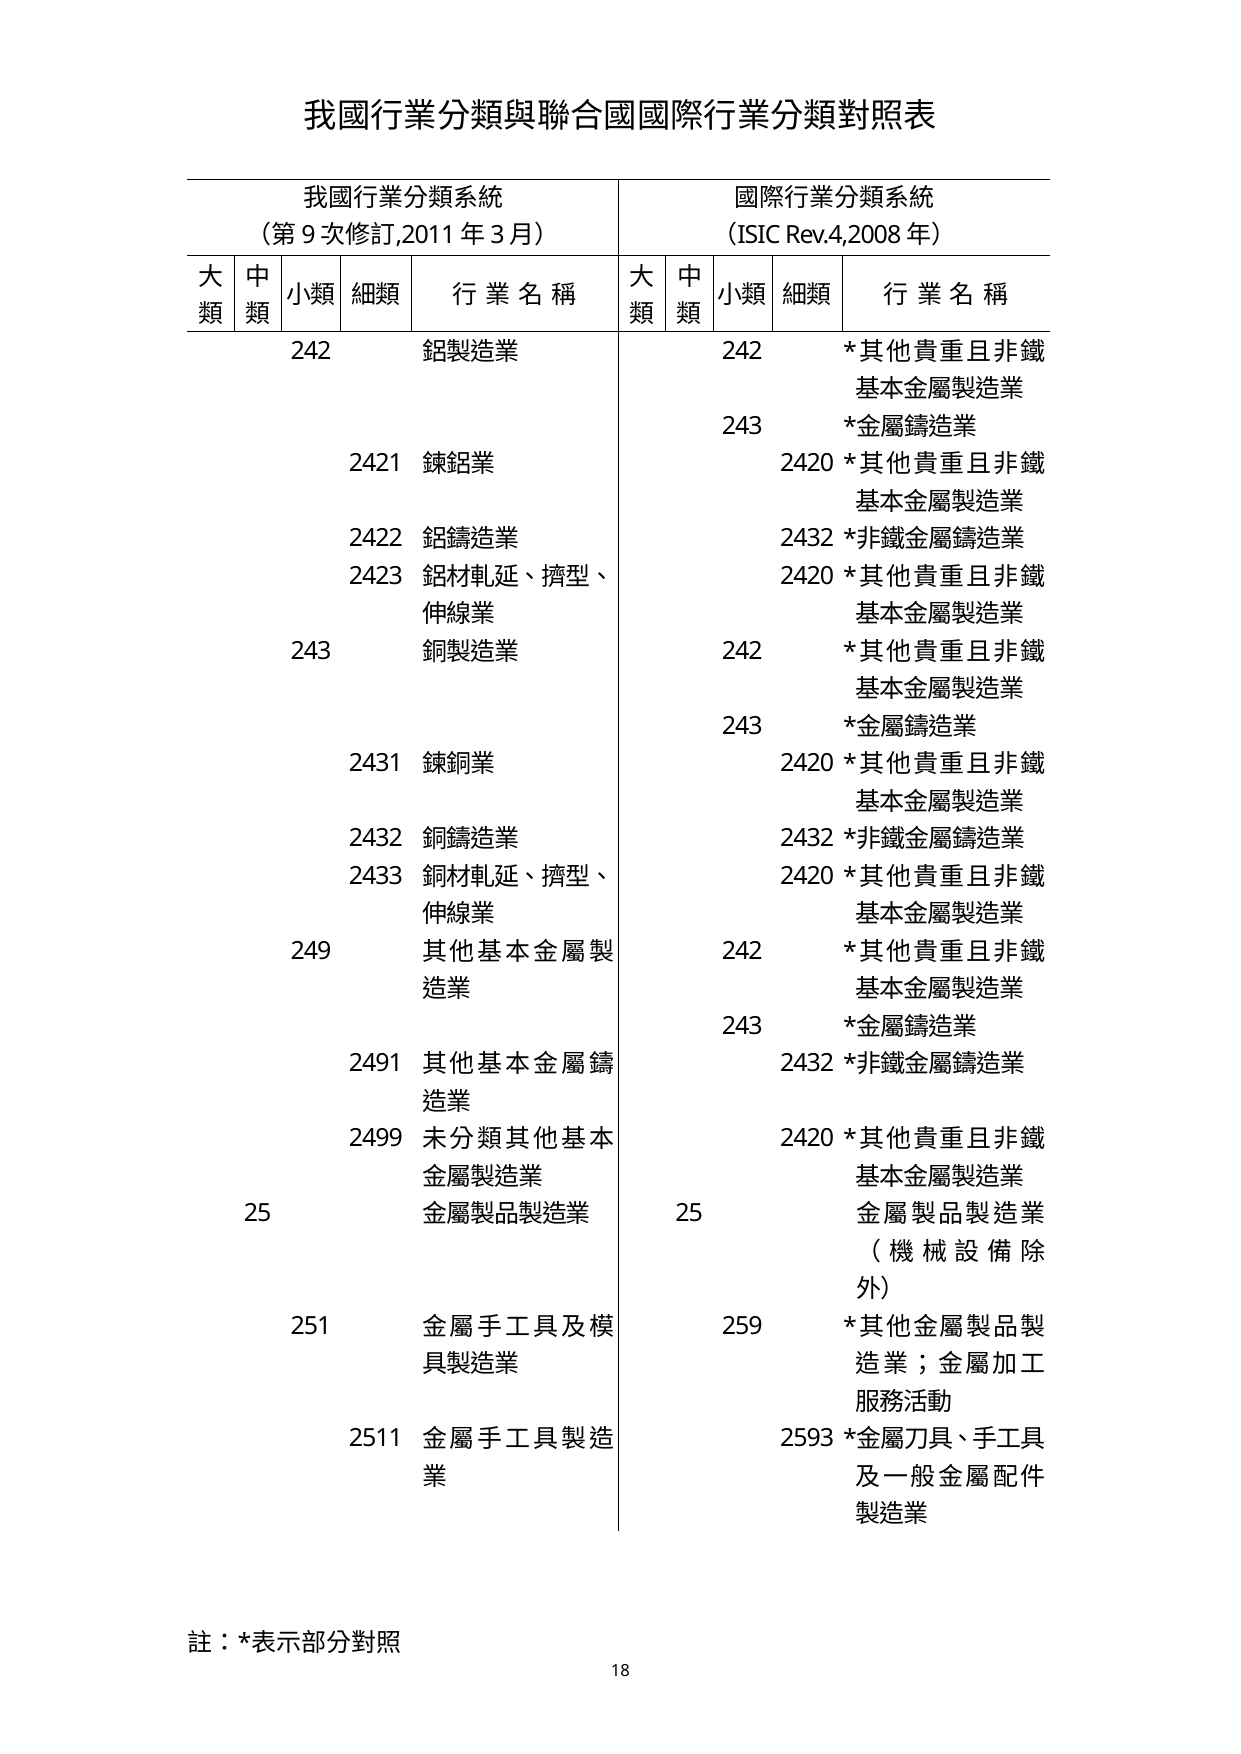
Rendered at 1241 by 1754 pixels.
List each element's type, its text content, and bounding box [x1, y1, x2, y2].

table_cell *其他金屬製品製造業；金屬加工服務活動 [843, 1306, 1050, 1418]
table_cell 2420 [772, 743, 843, 818]
table_cell *金屬刀具、手工具及一般金屬配件製造業 [843, 1418, 1050, 1531]
table_cell 2432 [772, 818, 843, 856]
table_cell [187, 332, 234, 443]
table_cell 銅材軋延、擠型、伸線業 [412, 856, 618, 931]
table_cell 2511 [341, 1418, 412, 1531]
table_cell *非鐵金屬鑄造業 [843, 518, 1050, 556]
table_cell 鋁鑄造業 [412, 518, 618, 556]
table_cell [772, 1193, 843, 1306]
table_cell [234, 443, 282, 518]
table_cell [341, 332, 412, 443]
table_cell [341, 931, 412, 1043]
table_cell [187, 931, 234, 1043]
table_cell [234, 518, 282, 556]
table_cell [282, 1043, 341, 1118]
table_cell 未分類其他基本金屬製造業 [412, 1118, 618, 1193]
table_cell [282, 1193, 341, 1306]
table_cell 251 [282, 1306, 341, 1418]
table_cell [666, 1118, 713, 1193]
table_cell 2421 [341, 443, 412, 518]
table_cell [666, 743, 713, 818]
table_cell 銅鑄造業 [412, 818, 618, 856]
table_cell 2431 [341, 743, 412, 818]
table_cell 242 [282, 332, 341, 443]
table_cell 2423 [341, 556, 412, 631]
table_cell 大類 [619, 256, 665, 331]
table_cell 259 [713, 1306, 772, 1418]
table_cell [713, 518, 772, 556]
table_cell [619, 1193, 666, 1306]
table_cell [619, 743, 666, 818]
table_cell 小類 [714, 256, 772, 331]
table_cell 2491 [341, 1043, 412, 1118]
table_cell [713, 743, 772, 818]
table_cell *其他貴重且非鐵基本金屬製造業 [843, 1118, 1050, 1193]
table_cell 2420 [772, 443, 843, 518]
table_cell [282, 856, 341, 931]
table_cell [234, 1043, 282, 1118]
table_cell [341, 1193, 412, 1306]
table_cell 鍊鋁業 [412, 443, 618, 518]
table_cell [187, 1418, 234, 1531]
table_cell [666, 1418, 713, 1531]
table_cell 25 [666, 1193, 713, 1306]
table_cell [772, 332, 843, 443]
table_cell *其他貴重且非鐵基本金屬製造業 [843, 856, 1050, 931]
table_cell [187, 556, 234, 631]
table_cell 25 [234, 1193, 282, 1306]
table_cell [341, 1306, 412, 1418]
table_cell [187, 1306, 234, 1418]
table_cell [282, 556, 341, 631]
table_cell [619, 1043, 666, 1118]
table_cell [282, 743, 341, 818]
table_cell [666, 518, 713, 556]
table_cell [772, 1306, 843, 1418]
table_cell [234, 631, 282, 743]
table_cell 2420 [772, 856, 843, 931]
table_cell [619, 332, 666, 443]
table_cell 其他基本金屬製造業 [412, 931, 618, 1043]
table_cell [234, 332, 282, 443]
table_cell [666, 443, 713, 518]
table_cell [187, 1118, 234, 1193]
table_cell 鋁製造業 [412, 332, 618, 443]
table_cell 行 業 名 稱 [412, 256, 618, 331]
table_cell 242 243 [713, 631, 772, 743]
table_cell [772, 931, 843, 1043]
table_cell 242 243 [713, 332, 772, 443]
table_cell [619, 556, 666, 631]
table_cell 中類 [235, 256, 281, 331]
table_cell 2499 [341, 1118, 412, 1193]
table_cell 細類 [341, 256, 411, 331]
table_cell [713, 1118, 772, 1193]
table_cell [713, 1043, 772, 1118]
table_cell 鋁材軋延、擠型、伸線業 [412, 556, 618, 631]
table_header 國際行業分類系統 （ISIC Rev.4,2008年） [619, 180, 1050, 254]
table_cell 金屬製品製造業（機械設備除外） [843, 1193, 1050, 1306]
table_cell 249 [282, 931, 341, 1043]
table_cell 小類 [282, 256, 340, 331]
table_cell 大類 [187, 256, 234, 331]
table_cell [234, 743, 282, 818]
table_cell [234, 931, 282, 1043]
table_cell 2432 [772, 1043, 843, 1118]
table_cell [713, 1418, 772, 1531]
table_cell [666, 818, 713, 856]
table_cell [341, 631, 412, 743]
table_cell *其他貴重且非鐵基本金屬製造業 [843, 743, 1050, 818]
table_cell [187, 743, 234, 818]
table_cell [619, 1306, 666, 1418]
table_cell *非鐵金屬鑄造業 [843, 818, 1050, 856]
table_cell [234, 1306, 282, 1418]
table_cell [666, 332, 713, 443]
table_cell 細類 [773, 256, 842, 331]
table_cell 鍊銅業 [412, 743, 618, 818]
table_cell [282, 1418, 341, 1531]
table_cell [619, 856, 666, 931]
table_cell [666, 631, 713, 743]
table_cell 2432 [772, 518, 843, 556]
table_cell 2420 [772, 556, 843, 631]
table_cell [666, 931, 713, 1043]
table_cell [619, 1418, 666, 1531]
table_cell [713, 556, 772, 631]
table_cell *其他貴重且非鐵基本金屬製造業 *金屬鑄造業 [843, 332, 1050, 443]
table_cell [666, 1306, 713, 1418]
table_cell [234, 818, 282, 856]
table_cell 金屬手工具及模具製造業 [412, 1306, 618, 1418]
table_cell [234, 1418, 282, 1531]
table_cell [619, 1118, 666, 1193]
table_cell [282, 1118, 341, 1193]
table_cell [187, 518, 234, 556]
table_cell [234, 856, 282, 931]
table_cell 243 [282, 631, 341, 743]
table_cell *其他貴重且非鐵基本金屬製造業 [843, 556, 1050, 631]
table_cell [619, 518, 666, 556]
table_cell [666, 1043, 713, 1118]
table_cell [713, 443, 772, 518]
table_cell [713, 856, 772, 931]
table_header 我國行業分類系統 （第9次修訂,2011年3月） [187, 180, 618, 254]
table_cell 金屬手工具製造業 [412, 1418, 618, 1531]
table_cell [234, 1118, 282, 1193]
table_cell 中類 [666, 256, 713, 331]
table_cell [234, 556, 282, 631]
table_cell 2420 [772, 1118, 843, 1193]
table_cell 銅製造業 [412, 631, 618, 743]
table_cell *非鐵金屬鑄造業 [843, 1043, 1050, 1118]
table_cell 行 業 名 稱 [843, 256, 1050, 331]
table_cell *其他貴重且非鐵基本金屬製造業 [843, 443, 1050, 518]
table_cell *其他貴重且非鐵基本金屬製造業 *金屬鑄造業 [843, 931, 1050, 1043]
table_cell [619, 931, 666, 1043]
table_cell [619, 443, 666, 518]
table_cell [713, 1193, 772, 1306]
table_cell [187, 856, 234, 931]
table_cell [187, 631, 234, 743]
table_cell [666, 856, 713, 931]
table_cell 2432 [341, 818, 412, 856]
table_cell [282, 443, 341, 518]
table_cell [282, 818, 341, 856]
table_cell 金屬製品製造業 [412, 1193, 618, 1306]
table_cell [187, 818, 234, 856]
table_cell [666, 556, 713, 631]
table_cell [713, 818, 772, 856]
table_cell [282, 518, 341, 556]
table_cell 2422 [341, 518, 412, 556]
table_cell 其他基本金屬鑄造業 [412, 1043, 618, 1118]
table_cell 2433 [341, 856, 412, 931]
table_cell 242 243 [713, 931, 772, 1043]
table_cell [187, 1193, 234, 1306]
table_cell [187, 443, 234, 518]
table_cell [619, 818, 666, 856]
table_cell [187, 1043, 234, 1118]
table_cell *其他貴重且非鐵基本金屬製造業 *金屬鑄造業 [843, 631, 1050, 743]
table_cell [772, 631, 843, 743]
table_cell [619, 631, 666, 743]
table_cell 2593 [772, 1418, 843, 1531]
